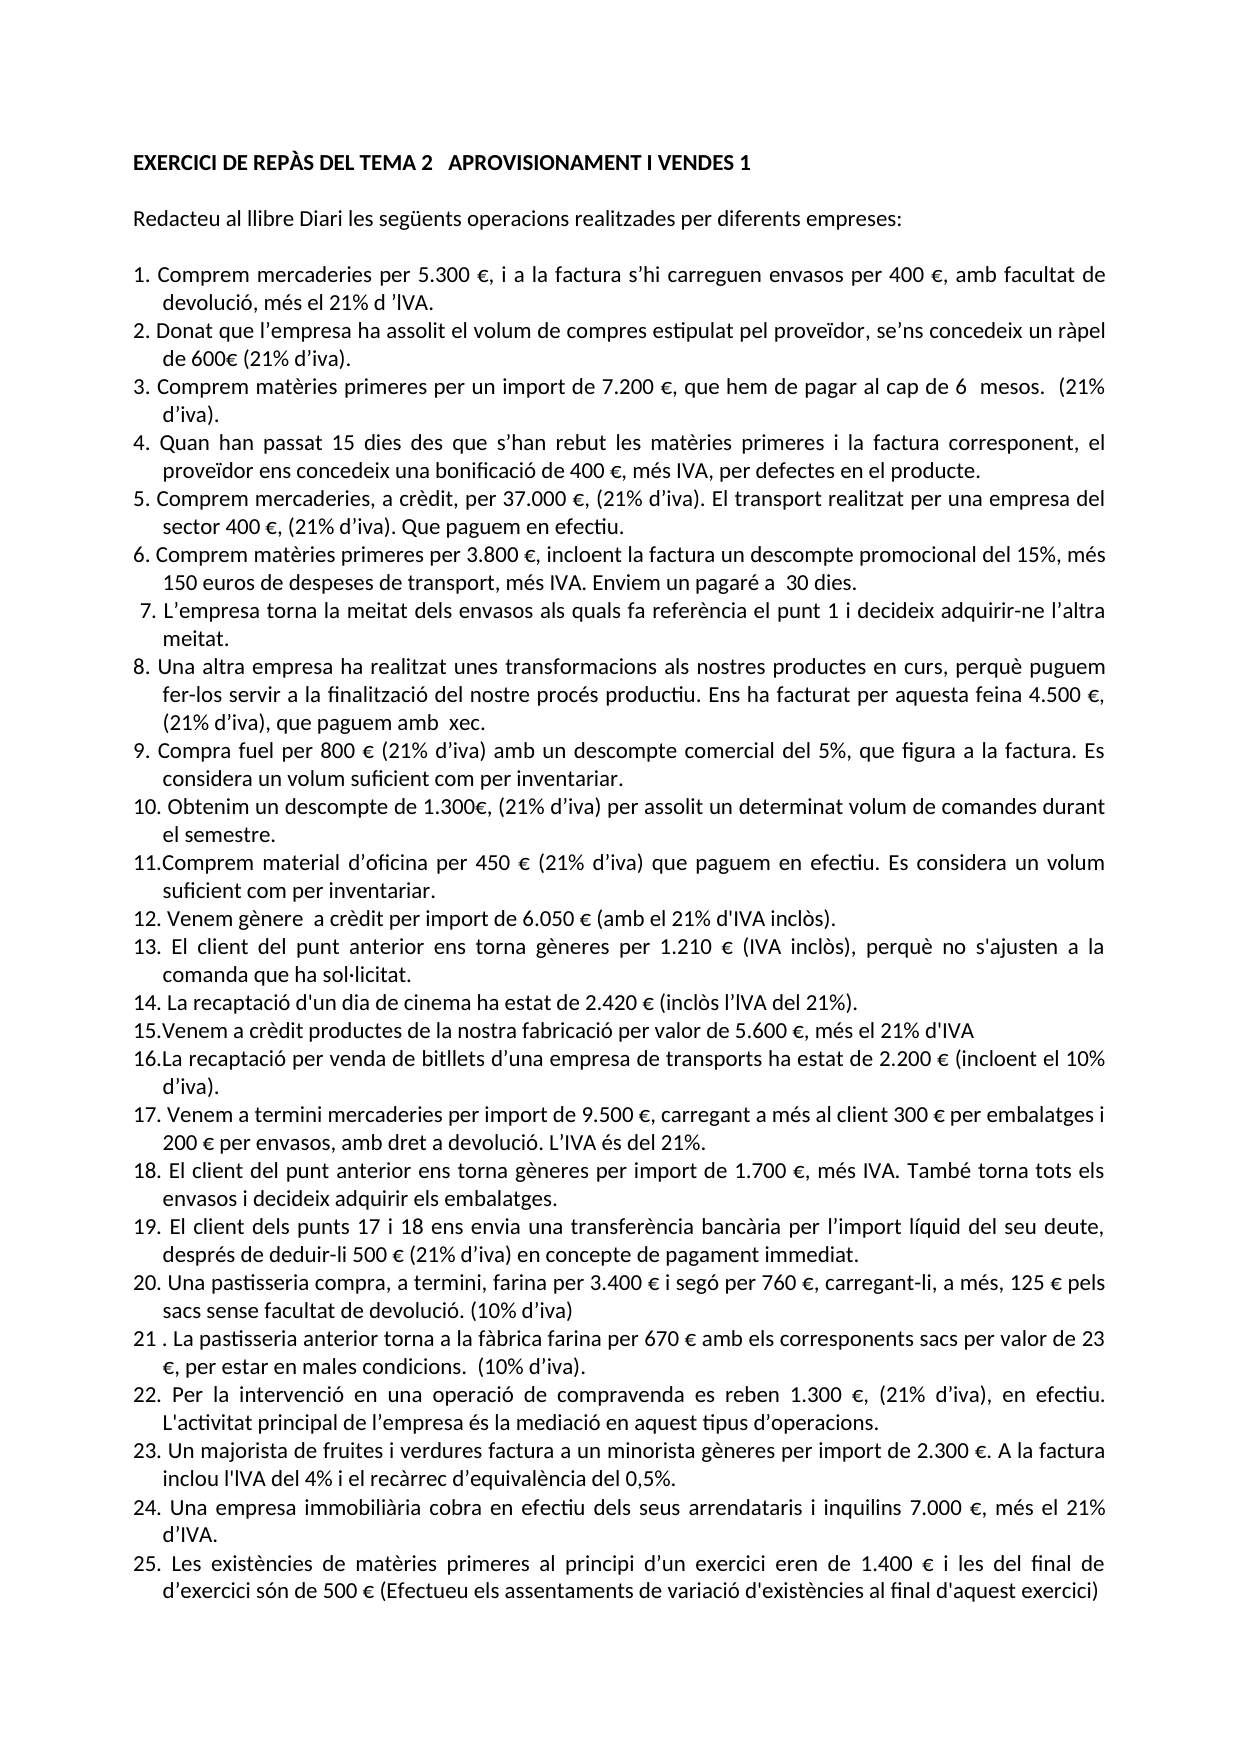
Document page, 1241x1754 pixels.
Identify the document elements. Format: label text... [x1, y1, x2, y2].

text 12. Venem gènere a crèdit per import de 6.050 € (amb el 21% d'IVA inclòs). [133, 904, 1107, 932]
text 17. Venem a termini mercaderies per import de 9.500 €, carregant a més al client 300 € per embalatges i 200 € per envasos, amb dret a devolució. L’IVA és del 21%. [133, 1100, 1107, 1156]
text 20. Una pastisseria compra, a termini, farina per 3.400 € i segó per 760 €, carregant-li, a més, 125 € pels sacs sense facultat de devolució. (10% d’iva) [133, 1268, 1107, 1324]
text 8. Una altra empresa ha realitzat unes transformacions als nostres productes en curs, perquè puguem fer-los servir a la finalització del nostre procés productiu. Ens ha facturat per aquesta feina 4.500 €, (21% d’iva), que paguem amb xec. [133, 652, 1107, 736]
text 2. Donat que l’empresa ha assolit el volum de compres estipulat pel proveïdor, se’ns concedeix un ràpel de 600€ (21% d’iva). [133, 316, 1107, 372]
text 6. Comprem matèries primeres per 3.800 €, incloent la factura un descompte promocional del 15%, més 150 euros de despeses de transport, més IVA. Enviem un pagaré a 30 dies. [133, 540, 1107, 596]
text EXERCICI DE REPÀS DEL TEMA 2 APROVISIONAMENT I VENDES 1 [133, 148, 1107, 176]
text 21 . La pastisseria anterior torna a la fàbrica farina per 670 € amb els corresponents sacs per valor de 23 €, per estar en males condicions. (10% d’iva). [133, 1324, 1107, 1381]
text 25. Les existències de matèries primeres al principi d’un exercici eren de 1.400 € i les del final de d’exercici són de 500 € (Efectueu els assentaments de variació d'existències al final d'aquest exercici) [133, 1549, 1107, 1605]
text 16.La recaptació per venda de bitllets d’una empresa de transports ha estat de 2.200 € (incloent el 10% d’iva). [133, 1044, 1107, 1100]
text 14. La recaptació d'un dia de cinema ha estat de 2.420 € (inclòs l’lVA del 21%). [133, 988, 1107, 1016]
text 10. Obtenim un descompte de 1.300€, (21% d’iva) per assolit un determinat volum de comandes durant el semestre. [133, 792, 1107, 848]
text 15.Venem a crèdit productes de la nostra fabricació per valor de 5.600 €, més el 21% d'IVA [133, 1016, 1107, 1044]
text Redacteu al llibre Diari les següents operacions realitzades per diferents empreses: [133, 204, 1107, 232]
text 11.Comprem material d’oficina per 450 € (21% d’iva) que paguem en efectiu. Es considera un volum suficient com per inventariar. [133, 848, 1107, 904]
text 4. Quan han passat 15 dies des que s’han rebut les matèries primeres i la factura corresponent, el proveïdor ens concedeix una bonificació de 400 €, més IVA, per defectes en el producte. [133, 428, 1107, 484]
text 7. L’empresa torna la meitat dels envasos als quals fa referència el punt 1 i decideix adquirir-ne l’altra meitat. [133, 596, 1107, 652]
text 3. Comprem matèries primeres per un import de 7.200 €, que hem de pagar al cap de 6 mesos. (21% d’iva). [133, 372, 1107, 428]
text 18. El client del punt anterior ens torna gèneres per import de 1.700 €, més IVA. També torna tots els envasos i decideix adquirir els embalatges. [133, 1156, 1107, 1212]
text 23. Un majorista de fruites i verdures factura a un minorista gèneres per import de 2.300 €. A la factura inclou l'lVA del 4% i el recàrrec d’equivalència del 0,5%. [133, 1437, 1107, 1493]
text 22. Per la intervenció en una operació de compravenda es reben 1.300 €, (21% d’iva), en efectiu. L'activitat principal de l’empresa és la mediació en aquest tipus d’operacions. [133, 1381, 1107, 1437]
text 13. El client del punt anterior ens torna gèneres per 1.210 € (IVA inclòs), perquè no s'ajusten a la comanda que ha sol·licitat. [133, 932, 1107, 988]
text 19. El client dels punts 17 i 18 ens envia una transferència bancària per l’import líquid del seu deute, després de deduir-li 500 € (21% d’iva) en concepte de pagament immediat. [133, 1212, 1107, 1268]
text 24. Una empresa immobiliària cobra en efectiu dels seus arrendataris i inquilins 7.000 €, més el 21% d’IVA. [133, 1493, 1107, 1549]
text 1. Comprem mercaderies per 5.300 €, i a la factura s’hi carreguen envasos per 400 €, amb facultat de devolució, més el 21% d ’lVA. [133, 260, 1107, 316]
text 5. Comprem mercaderies, a crèdit, per 37.000 €, (21% d’iva). El transport realitzat per una empresa del sector 400 €, (21% d’iva). Que paguem en efectiu. [133, 484, 1107, 540]
text 9. Compra fuel per 800 € (21% d’iva) amb un descompte comercial del 5%, que figura a la factura. Es considera un volum suficient com per inventariar. [133, 736, 1107, 792]
